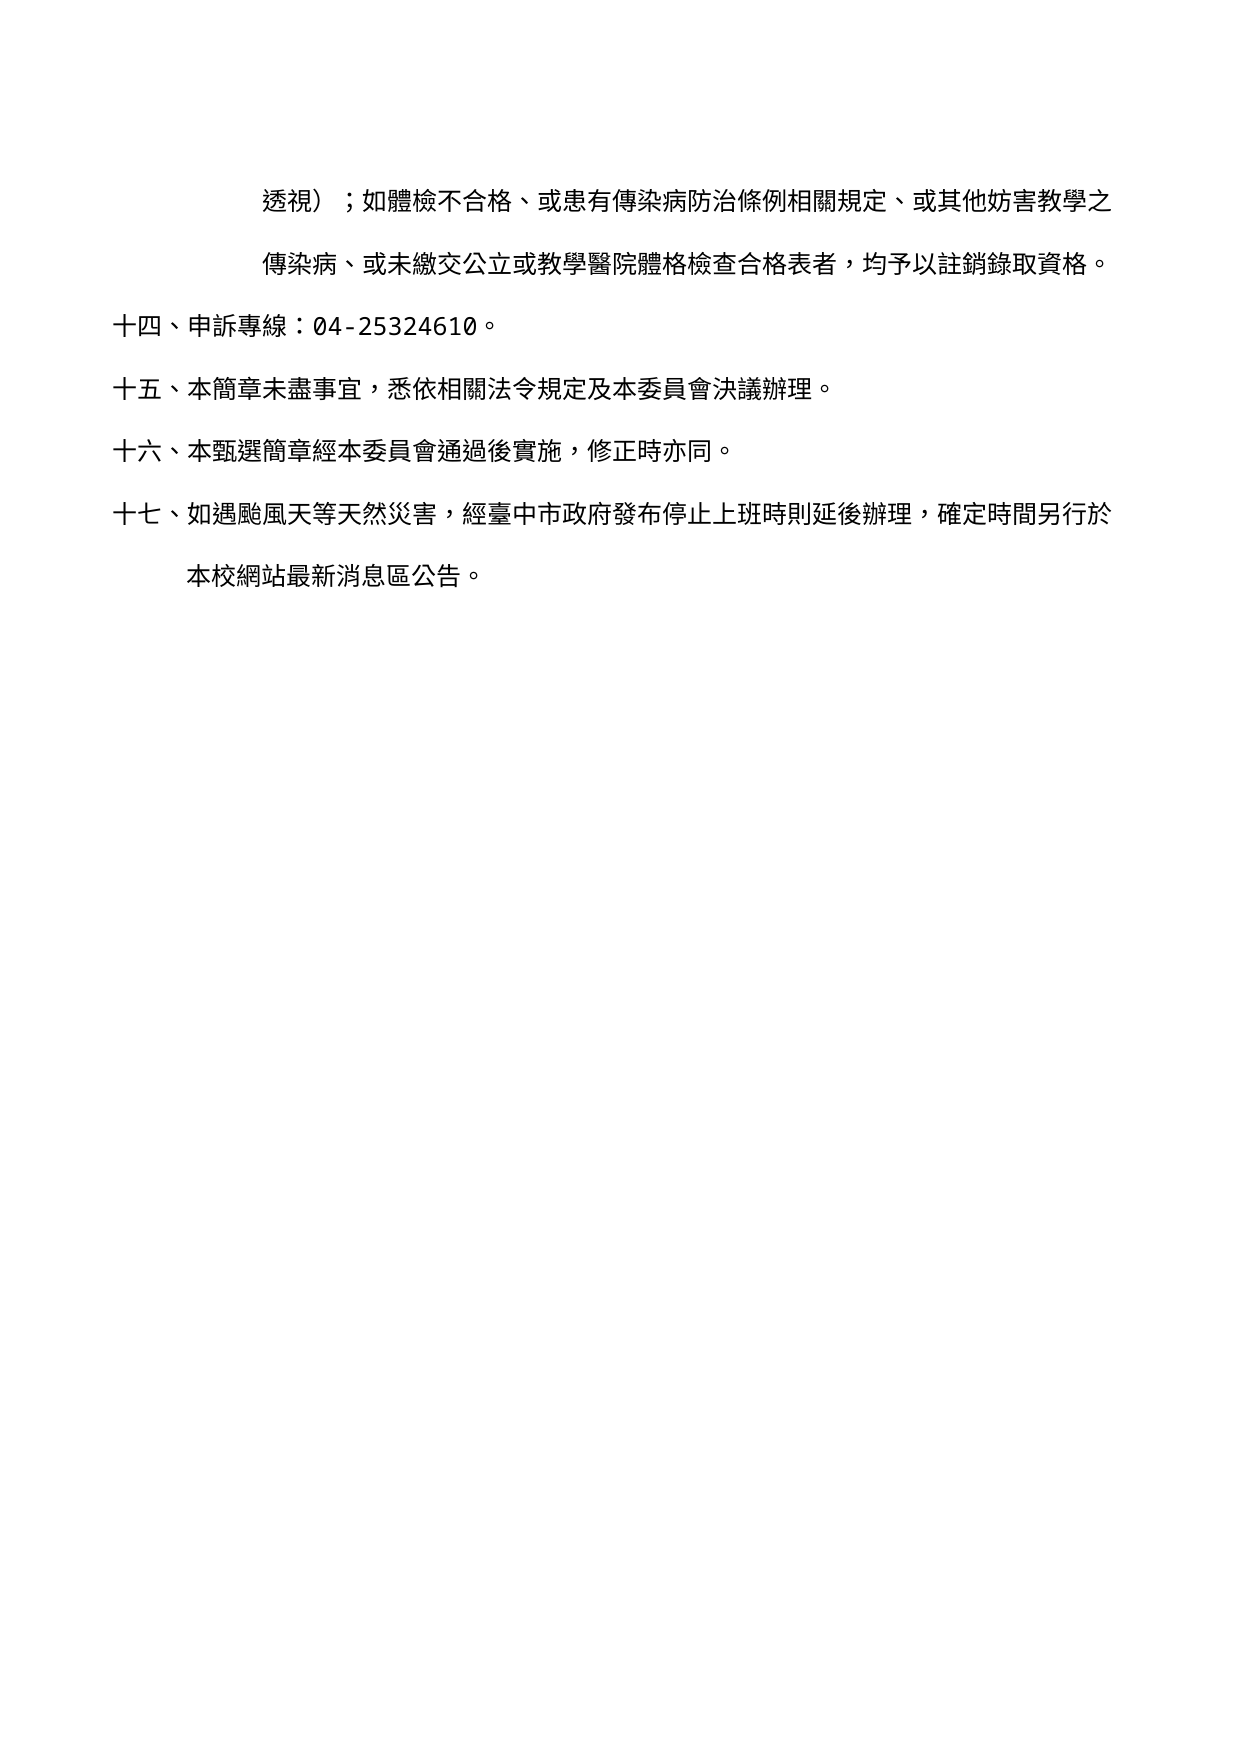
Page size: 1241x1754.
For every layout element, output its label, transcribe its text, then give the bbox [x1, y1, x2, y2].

text 十七、如遇颱風天等天然災害，經臺中市政府發布停止上班時則延後辦理，確定時間另行於本校網站最新消息區公告。 [112, 471, 1128, 596]
text 十四、申訴專線：04-25324610。 [112, 283, 1128, 346]
text 十五、本簡章未盡事宜，悉依相關法令規定及本委員會決議辦理。 [112, 346, 1128, 408]
text 透視）；如體檢不合格、或患有傳染病防治條例相關規定、或其他妨害教學之傳染病、或未繳交公立或教學醫院體格檢查合格表者，均予以註銷錄取資格。 [187, 158, 1128, 283]
text 十六、本甄選簡章經本委員會通過後實施，修正時亦同。 [112, 408, 1128, 471]
